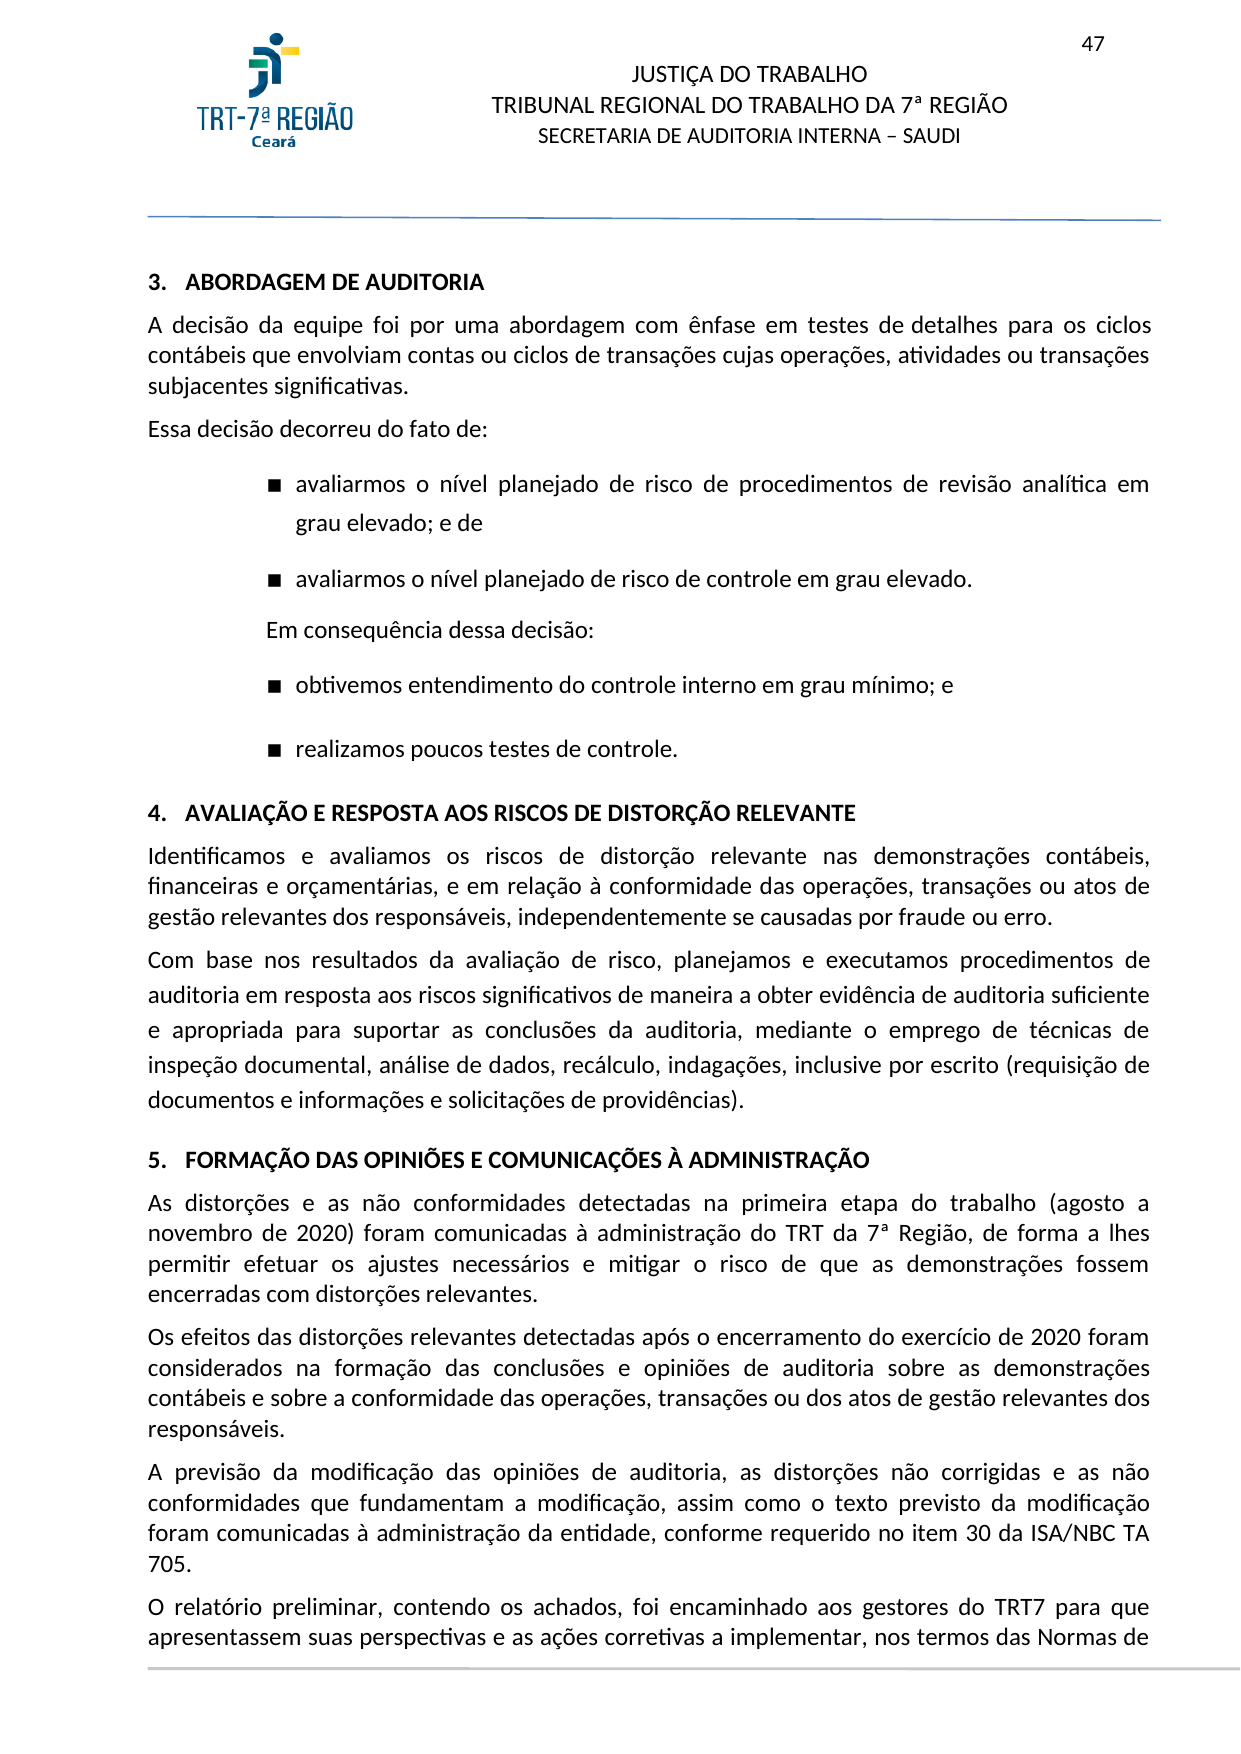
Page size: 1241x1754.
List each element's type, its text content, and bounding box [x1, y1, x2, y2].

list FORMAÇÃO DAS OPINIÕES E COMUNICAÇÕES À ADMINISTRAÇÃO [148, 1144, 1152, 1174]
text A decisão da equipe foi por uma abordagem com ênfase em testes de detalhes para os ciclos contábeis que envolviam contas ou ciclos de transações cujas operações, atividades ou transações subjacentes significativas. [148, 309, 1152, 400]
text As distorções e as não conformidades detectadas na primeira etapa do trabalho (agosto a novembro de 2020) foram comunicadas à administração do TRT da 7ª Região, de forma a lhes permitir efetuar os ajustes necessários e mitigar o risco de que as demonstrações fossem encerradas com distorções relevantes. [148, 1187, 1152, 1309]
picture [181, 30, 363, 154]
list avaliarmos o nível planejado de risco de procedimentos de revisão analítica em grau elevado; e de [266, 456, 1152, 538]
list avaliarmos o nível planejado de risco de controle em grau elevado. [266, 550, 1152, 601]
list obtivemos entendimento do controle interno em grau mínimo; e [266, 657, 1152, 708]
text O relatório preliminar, contendo os achados, foi encaminhado aos gestores do TRT7 para que apresentassem suas perspectivas e as ações corretivas a implementar, nos termos das Normas de [148, 1591, 1152, 1652]
list realizamos poucos testes de controle. [266, 721, 1152, 772]
text Com base nos resultados da avaliação de risco, planejamos e executamos procedimentos de auditoria em resposta aos riscos significativos de maneira a obter evidência de auditoria suficiente e apropriada para suportar as conclusões da auditoria, mediante o emprego de técnicas de inspeção documental, análise de dados, recálculo, indagações, inclusive por escrito (requisição de documentos e informações e solicitações de providências). [148, 944, 1152, 1114]
text Essa decisão decorreu do fato de: [148, 413, 1152, 443]
list ABORDAGEM DE AUDITORIA [148, 266, 1152, 296]
text Em consequência dessa decisão: [148, 614, 1152, 644]
text Os efeitos das distorções relevantes detectadas após o encerramento do exercício de 2020 foram considerados na formação das conclusões e opiniões de auditoria sobre as demonstrações contábeis e sobre a conformidade das operações, transações ou dos atos de gestão relevantes dos responsáveis. [148, 1322, 1152, 1444]
text Identificamos e avaliamos os riscos de distorção relevante nas demonstrações contábeis, financeiras e orçamentárias, e em relação à conformidade das operações, transações ou atos de gestão relevantes dos responsáveis, independentemente se causadas por fraude ou erro. [148, 840, 1152, 931]
list AVALIAÇÃO E RESPOSTA AOS RISCOS DE DISTORÇÃO RELEVANTE [148, 797, 1152, 827]
text A previsão da modificação das opiniões de auditoria, as distorções não corrigidas e as não conformidades que fundamentam a modificação, assim como o texto previsto da modificação foram comunicadas à administração da entidade, conforme requerido no item 30 da ISA/NBC TA 705. [148, 1456, 1152, 1578]
